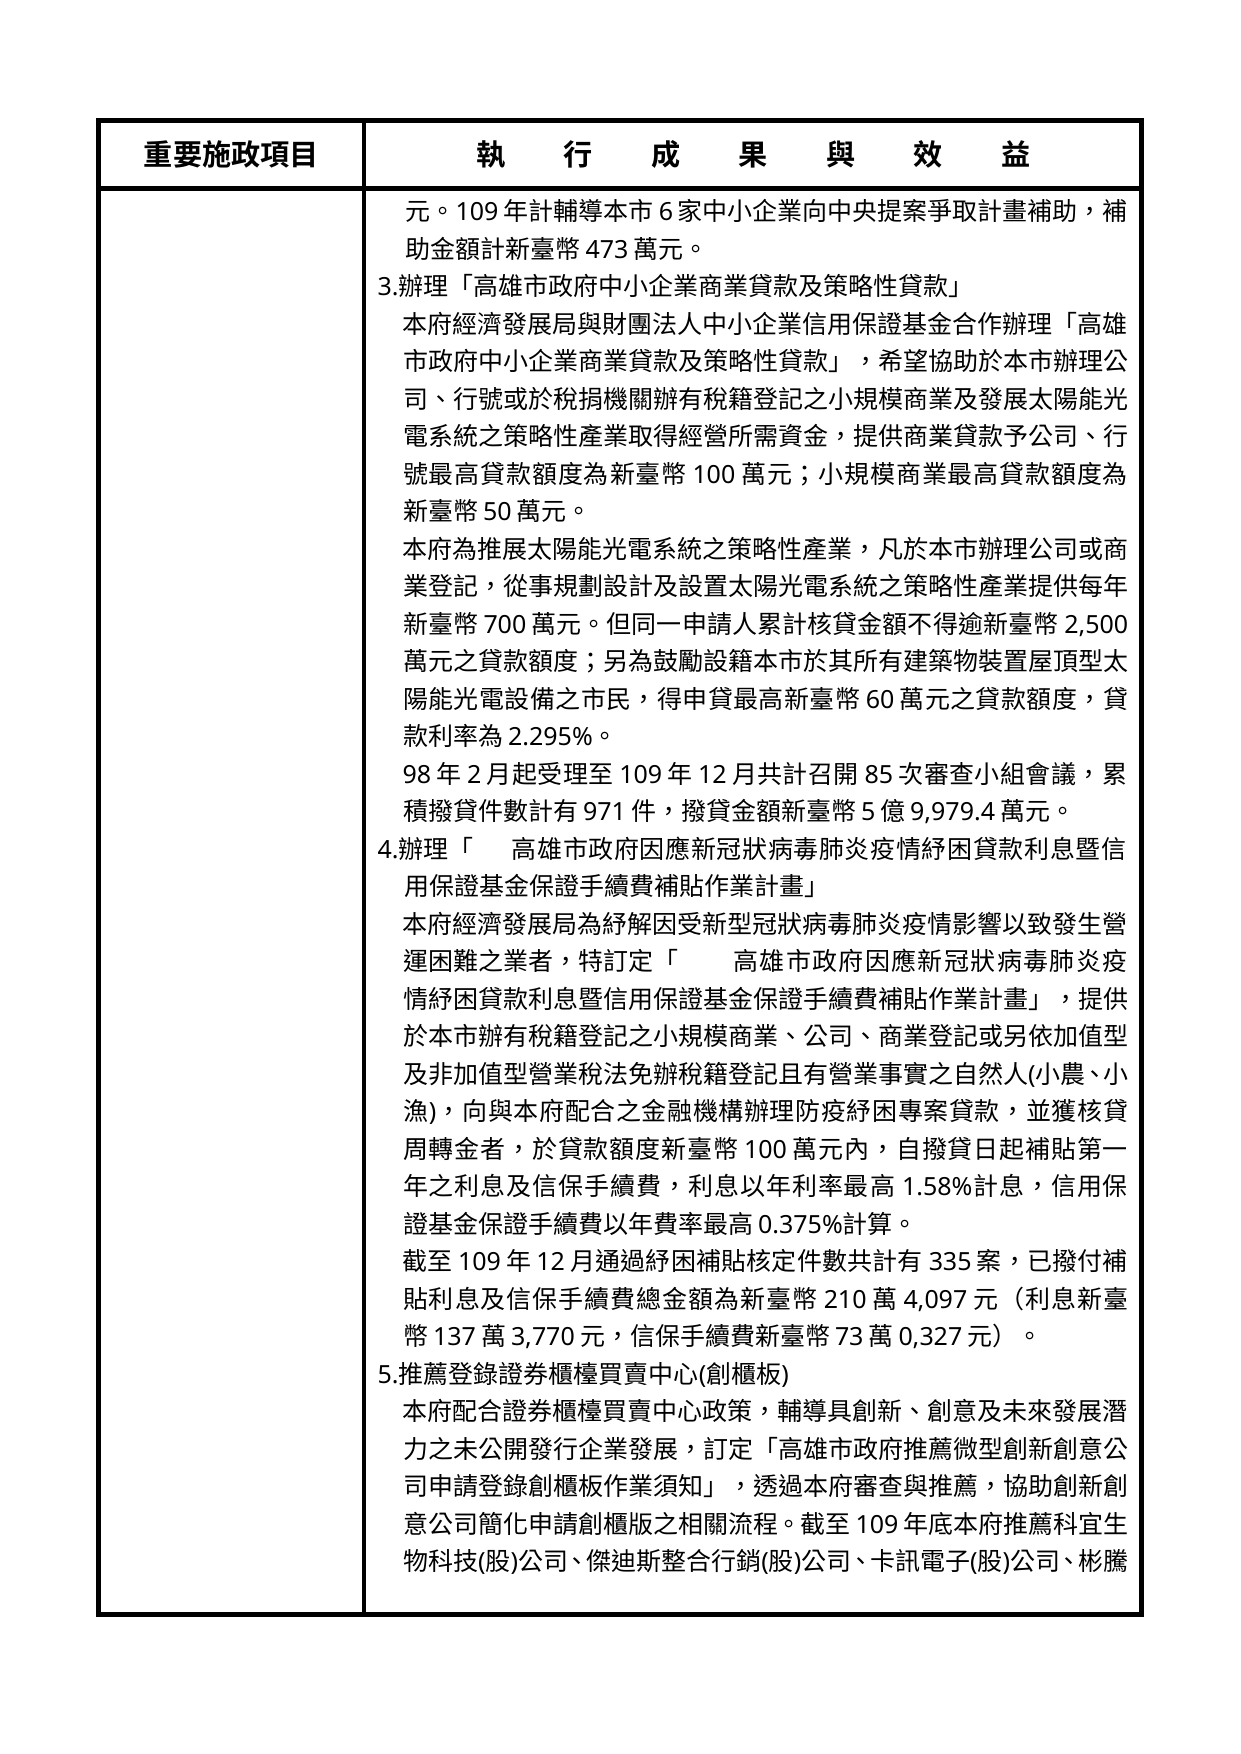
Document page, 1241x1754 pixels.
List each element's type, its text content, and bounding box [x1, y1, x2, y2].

table_header 執 行 成 果 與 效 益 [366, 123, 1139, 186]
table_header 重要施政項目 [101, 123, 362, 186]
table_cell [101, 191, 362, 1612]
table_cell 1.2020區域型醫材產業發展分析 新冠肺炎疫情肆虐全球，同時也影響市場供應佈局，而臺灣這次防疫的優良表現，正是高雄醫材廠商拓展市場好時機，為推動業者搶攻東南亞市場，於109年6月10日推出「2020區域型醫材產業發展分析」課程，採線上授課方式進行，內容涵蓋東南亞市場醫療器材法規概論、醫材市場分析、勞資法規問題等，邀請臺灣與越南在地律師、醫師進行實務經驗分享，期藉此幫助業者釐清疑問、確認投資條件，吸引包含21家高雄廠商，台南6家、台中2家、新竹10家、桃園3家、新北7家、台北13家、基隆1家，以及個人參加者49人參與。 2.2020NADCAP台灣年會 為促進航太產業國際交流及合作契機，本府經濟發展局邀請全球航太首席評鑑單位-美國航太品質評審協會，於9月10日至11日首度辦理「2020 NADCAP 台灣年會」，聚集全臺57家航太相關企業(高雄業者20家、外縣市業者37家)，共同見證PRI與金屬中心以視訊連線簽署MOU，雙方未來將持續針對PRI培訓項目共同合作，輔導高雄航太業者取得NADCAP認證，協助高雄航太零組件產業切入國際航太產業供應鏈。 3.辦理航太NADCAP認證課程 航太產業可增加產品附加價值，不過其品質系統要求嚴格，製造商若想要進入航太產業，NADCAP為必備認證項目，因此為輔導本市航太業者進入供應鏈，本府經濟發展局於 109年7月28日至29日、8月27日至28日辦理「化學處理」、「熱處理」、「NADCAP認證前準備及AS 9100」課程，共計有高雄廠商22家次、外縣市廠商12家次參與。 4.XRoom跨域共創基地 於高雄捷運鹽埕埔站2號出口整備產業人才培訓共創基地-「XRoom跨域共創基地」，提供體感設備租賃服務與試驗空間，同時鏈結業界與學界資源，建立國際合作管道，加速國內體感業者及人才接軌國際市場，發展商業應用開發之交流社群，協助培訓產業所需人才。 5.辦理「數位轉型X思維創新工作坊」 為發展在地產業數位轉型解決方案，由在地廠商提出需求，舉辦數位轉型工作坊，邀請專家進行解題。分別於109年7月23日及7月30日辦理針對製造業及服務業之工作坊。會中邀請資策會數位轉型專家、發得科技、全家便利商店等廠商分享數位轉型創新趨勢、轉型程度評估架構及實際案例分享，搭配實務演練，提升學員學習效果，共計63人次參與。 6.辦理數位轉型產業交流活動2場次 為因應數位轉型潮流及5G、AI等數位科技對產業帶來的影響及為活絡本市數位經濟產業跨業交流與發展動能，舉辦2場次產業交流活動。邀請聚和國際、世豐螺絲及霹靂國際多媒體、中華電信、緯創醫學科技、XRSPACE等廠商分享最新創新科技應用並與與會來賓進行交流，近130位廠商代表參與。 1.辦理「KOSMOS TRENDS未來勢」大型商展活動 串聯高雄場域包含駁二、高雄展覽館及漢神巨蛋等場域，以視覺、音樂、生活及娛樂等主題規劃不同體驗活動與節目，包含技術開發者大會、商媒會、企業參訪、體感重裝部隊、數位展覽、演唱會及市集等各式活動，透過展示、互動、體驗等情境設計，重新揉合體感科技與高雄市場域，激發新火花活絡城市脈動，並結合Digi wave數位展覽之科技浪潮，揉合更多元領域與應用想像，活動期間逾51萬參與人次，促成逾新臺幣3.9億元產值。 2.擴大辦理「體感重裝部隊」 延續108年巡迴展覽模式，運用象徵港都意象的貨櫃打造「體感重裝部隊」，打破場域限制將AR、VR體感互動科技移至戶外讓民眾體驗，109年度更擴大活動規模，巡迴至高雄、屏東、台北及新竹等城市，與其他城市攜手推廣體感科技新興應用，展現體感多元應用領域，作為體感業者展示的平台外，更提供民眾認識並體驗最新體感科技產品，帶動體感科技產業多元化發展，創造產業新商機，共計4場次體驗活動，觸及逾16萬人次。 3.辦理第11屆高雄同心日-台日共創雙贏活動 為持續得到日本企業的支持，沿續完整的商務資訊以及投資服務，共同創造更多的商機，本府經濟發展局持續辦理第11屆高雄市日商表揚典禮活動，並選出投資10年、20年、30年、40年、50年及50年以上，以及新增投資的日商獲獎接受表揚，表達本市對日商企業之重視，並藉由表揚活動之辦理提升雙方友好關係。 得獎業者 a.高雄在地日商(截至今年經營滿10年)： 台灣日產化學股份有限公司、興亞迪歐股份有限公司 b.高雄在地日商(截至今年經營滿20年)： 新揚科技股份有限公司 c.高雄在地日商(截至今年經營滿30年)： 華和工程股份有限公司 d.高雄在地日商(截至今年經營滿50年)： 台灣亞細亞興業股份有限公司、台灣華爾卡國際股份有限公司、新臺灣久保田股份有限公司、大寶精密工具股份有限公司、台灣日東電工股份有限公司、高雄晶傑達光電科技股份有限公司 e.近年投資高雄日商： 台灣愛德克股份有限公司、台灣華爾卡國際股份有限公司、台塑德山精密化學股份有限公司 4.辦理第2屆高雄典範企業領航獎 (1)為肯定本市企業在地深耕發展，積極開拓國際舞台與健全企業營運管理，本府經濟發展局於109年9月30日辦理第2屆「2020高雄典範企業領航獎」，選拔以高雄為主要經營基地，並在國際市場具高度競爭力特質之優良在地企業，期以高雄在地打拼的精神，做為本市各類型企業的典範，獎項包含有「深耕典範領航獎」、「投資典範領航獎」、「新創標竿領航獎」、「卓越創新領航獎」及「幸福友善領航獎」，獲獎企業共計26家。 (2)「深耕典範」部分共有上鎧鋼鐵、世德工業及智崴資訊等知名企業獲獎；「投資典範」則由尚富工業、長亨精密、政澄水產、杰鑫國際物流、晟田科技、朝崗工業、富騰國際、興勤電子和鄧師傅滷味拿下；「幸福友善」項目中，人杰老四川、台虹科技、安拓實業與高全存企業均獲評審肯定。另外，「卓越創新」獲獎者有一等一科技、卡訊電子、全球安聯、先進醫資、凌誠科技、清展科技、彬騰企業及富利康科技；限定成立5年內企業報名的「新創標竿」，則由今一電與樂鑫開發工程2家新創業者獲獎。 5.成立「投資高雄事務所」 為實現四大優先中「產業轉型優先、增加就業優先」的施政願景，參考經濟部「投資臺灣事務所」模式，為高雄量身打造「投資高雄事務所」，於109年11月25日揭幕，提供招商服務單一窗口、逐案配置專案經理、利用招商資源平台媒合用地及串連投資資訊、視投資案情納入重大投資案件推動小組，以最高效率協助企業排除投資障礙，提供最有感的行政服務，營造優質的投資環境。 1.辦理高雄振興購物嘉年華 因疫情大幅降低民眾出門消費意願，導致餐飲、零售、百貨及賣場等實體店受到嚴重衝擊，為振興經濟、刺激消費，於後疫情時期，舉辦高雄振興購物嘉年華，期透過抽獎、消費抵用等模式，吸引民眾到高雄消費，帶動經濟循環，活動網站會員人數累積2.9萬人、 發票登錄累積新臺幣14億元。 2.商洽媒合會 (1)為帶動國內體感科技產業發展，本府經濟發展局10月8日在高雄展覽館舉辦「體感技術開發者大會」及商務媒合會，除邀請國際產業領袖分享未來新技術發展趨勢與新興應用外，也設置體感補助成果展示區，展示各式研發成果，吸引超過150位業者參與。同時媒合高雄業者「方陣聯合」及韓國全球智慧城市公司於開幕儀式上簽署MOU，預計投入30萬美元發展韓國濟州島旅遊導覽服務。 (2)醫材產業為本市金屬業者轉型升級方向之一，因本次疫情，國際行銷受到影響，因此本府經濟發展局於12月1日及12月8日舉辦線上商洽媒合會，與國外醫材代理商、通路商進行線上交流媒合，共計有11家次廠商參與商洽媒合會，後續協助廠商取得共43萬9,590美元的採購訂單。 3.參加馬來西亞線上展暨辦理線上新馬商洽媒合會 雖因疫情受限無法出國拓銷商機，本府仍藉由線上海外參展及辦理線上媒合洽談會，突破現階段進軍海外市場瓶頸，讓MIK優質產品走向海外。 (1)109年11月25日至27日參加外貿協會主辦之「 2020線上馬來西亞臺灣形象展」，除線上建置「高雄形象館」參展頁面外，亦力促潛在商機，協助參展業者媒合國外通路商、經銷商、代理商等買主商談，展期期間安排線上媒合場次共82場，預估媒合金額達新臺幣265萬元。 (2)109年11月25日至26日辦理線上星馬商洽媒合會，協助高雄業者與海外買主建立代理合作關係，主動邀約馬來西亞及新加坡共15家貿易商、通路商等潛在買主與業者進行商洽，線上媒合場次共62場，簽署約定合作備忘錄達新臺幣5,000萬元。 4.協助高雄廠商開拓多元跨境通路 (1)109年11月27日經發局與PChomeSEA簽署MOU，雙方將共同協助高雄產品搶攻東南亞電商商機，期望幫助更多高雄優質產品透過跨境電商平台進軍國際。 (2)109年12月2日至3日於高雄國際會議中心舉辦「高雄跨境電商生態系啟動儀式暨通路商機媒合會」，邀請9家跨境電商、物流、金流龍頭，透過一對一媒合方式，帶領在地B2B、B2C業者與跨境龍頭交流，吸引百家廠商報名參與，截至年底已輔導15家廠商分別上架亞馬遜全球開店、PChomeSEA。 5.輔導高雄廠商開拓新市場通路，提升品牌能見度 (1)「高雄好物市集」線上購物平台，自109年6月2日開站，已有61間廠商進駐上架，截至12月31日會員人數4,681人，銷售總金額新臺幣400萬餘元。 (2)「高雄好物市集」首間實體店於109年8月7日在棧貳庫開幕，截至12月31日，銷售總金額新臺幣100萬餘元。 6.率領16家高雄食品相關業者參加「台北國際食品展」 109年12月17日至20日，本府經濟發展局率領16家高雄食品相關業者參加「台北國際食品展」。展會期間安排主題商品推廣、網紅直播推薦、團購主商洽會，多元行銷活動成果，達約1萬6,000次的瀏覽人數，現場零售合計新臺幣90萬餘元。 109年度共核准投資補助7案，核准金額約新臺幣8,197萬50元，執行效益預計如下： 1.總投資金額：約新臺幣27億5,107萬元。 2.創造就業機會：499人。 新冠肺炎疫情衝擊全球經濟，國內外大廠持續投資高雄，包含穩懋、默克、日商華爾卡、穎崴、緯創資通、 國巨、 日月光、台郡科技、英特格等多家知名企業仍看好高雄發展，持續加碼投資。 1.穩懋半導體股份有限公司 109年8月進駐南科高雄園區，將投入新臺幣850億元蓋設新廠，開發5G及光通訊相關技術，預期可增加逾4,000名就業機會，市長於同年10月拜訪，將積極協助公司解決園區生活機能及人才媒合。 2.德商默克集團 109年9月宣布擴大投資高雄路竹廠，該廠將成為默克在全球沉積材料的重要研發與製造中心。 3.日商華爾卡 109年9月29日舉行動土典禮，將於南科高雄園區打造新廠，供應半導體先進製程用的高純度化學藥液內襯儲槽。 4.穎崴科技 109年9月29日於經濟部楠梓園區舉行投資簽約典禮，將投資逾新臺幣32億元，於楠梓園區興建半導體高階製造中心，預估將可提供200個就業機會，為園區翻轉再造及產業升級注入新的發展動能。 5.緯創資通 公司持續擴大研發投資，109年10月15日高雄研發中心第三辦公室正式啟用，聘用員工人數可達520人，為高雄帶來更多研發能量。 6.國巨股份有限公司 被動元件大廠國巨預計投資新臺幣147億元於大發工業區內興建第三廠房，可提供1,800名就業機會，109年11月14日動土，預計111年8月完工。 7.日月光投資控股股份有限公司 全球第一大半導體封測廠日月光集團斥資新臺幣260億元，於楠梓加工出口區興建超高層智慧封測廠，預計112年完工。 8.台郡科技 看好全球5G應用發展，台郡科技公司加碼申購和發產業園區1萬6,000多坪土地，擴大投資發展5G智能通訊事業營運基地，加碼投資100億元，總投資預計超過200億元。 9.英特格 世界級半導體材料商英特格預計2021年投資新臺幣60億，將打造在台最大製造中心。 本府積極招商引資，依據過往服務廠商經驗，如能在廠商投資評估初期，即時提供合適投資用地，可大為提升廠商投資本市意願。故除推介本市報編之產業園區，109年更首度與專業不動產仲介業者合作，藉由提供私人物件，讓投資者有更多投資標的可選擇，以增加投資案落地本市之機率。109年度提供用地需求服務案數共51案。 本市重大投資案件推動小組109年度階段性協助成果： 1.珍福食品公司投資案，109年2月1日取得建造執照。 2.南六公司工業區報編案，109年2月通過園區審議變更開發計畫。 3.統一集團夢時代二期開發案，109年2月取得建照執照。 4.興達海洋基礎公司於高雄海洋科技產業創新專區之管架式基礎結構工程組裝廠，109年3月20日工廠登記核准。 5.第70期(一心路)市地重劃-中石化案，109年3月15日辦竣分配確定土地重劃後標示變更登記，109年6月4日及6月30日辦理土地交接。 6.裕鐵公司路竹產業園區開發案，109年4月6日取得整地排水許可。 7.國巨大發新建三期廠房案，109年7月9日取得建照執照。 8.台聚 CBC Pilot Plant廠建照申請案，109年11月12日取得第二照使用執照。 1.因應5G結合AIoT、AR/VR等數位科技，將加速產業進行數位轉型，本府積極爭取中央資源，攜手中央共同打造「亞洲新灣區5G AIoT創新園區計畫」。本府於109年11月30日辦理5G AIoT國際大聯盟成軍活動，藉此凝聚中央、地方、業者共同打造亞洲新灣區成為驗證示範場域之共識，當天計有114家廠商參加。 2.亞洲新灣區5G AIoT創新園區將從基礎建設、產業群聚等面相推動，短期爭取經濟部中小企業處設置新創基地，提供獎勵補助，引進國際級加速器，打造完整新創服務體系；長期規劃以中油特倉三土地為高軟二期開發用地，解決數位科技業者進駐高雄之需求。 1.辦理「地方產業創新研發推動計畫(地方型SBIR)」 自97年開辦地方產業創新研發推動計畫，截至109年累計通過851件研發補助計畫，補助金額達新臺幣6億4,748萬元，帶動投資額新臺幣21億9,170萬元及研發總經費新臺幣15億6,760萬元，衍生產值新臺幣30億732萬元，申請或取得新型、設計專利724件，並屢獲國際發明展各項獎項，對本市中小企業的升級轉型極具助益。今年更協助廠商將創新研發成果或商品上架跨境電商平台，增加SBIR計畫執行效益，目前已輔導媒合5家SBIR企業之產品上架至PChomeSEA、日本樂天等平台，讓優秀廠商的產品進軍海外市場。109年度補助總經費計新臺幣3,686萬元，核定49件研發計畫，帶動研發總經費新臺幣9,300萬元。 2.辦理「提升產業競爭力輔導計畫」 為提升本市中小企業之競爭力，經由訪視企業協助其解決經營及技術問題，並輔導企業爭取經濟部之SBIR、傳產技術開發計畫CITD或服務業創新研發計畫SIIR等中央補助資源，提升自我研發與技術能力。本府經濟發展局自102年執行提升計畫，截至109年12月，成功向中央申請補助計畫106案，補助新臺幣2億1,280萬元。109年計輔導本市6家中小企業向中央提案爭取計畫補助，補助金額計新臺幣473萬元。 3.辦理「高雄市政府中小企業商業貸款及策略性貸款」 本府經濟發展局與財團法人中小企業信用保證基金合作辦理「高雄市政府中小企業商業貸款及策略性貸款」，希望協助於本市辦理公司、行號或於稅捐機關辦有稅籍登記之小規模商業及發展太陽能光電系統之策略性產業取得經營所需資金，提供商業貸款予公司、行號最高貸款額度為新臺幣100萬元；小規模商業最高貸款額度為新臺幣50萬元。 本府為推展太陽能光電系統之策略性產業，凡於本市辦理公司或商業登記，從事規劃設計及設置太陽光電系統之策略性產業提供每年新臺幣700萬元。但同一申請人累計核貸金額不得逾新臺幣2,500萬元之貸款額度；另為鼓勵設籍本市於其所有建築物裝置屋頂型太陽能光電設備之市民，得申貸最高新臺幣60萬元之貸款額度，貸款利率為2.295%。 98年2月起受理至109年12月共計召開85次審查小組會議，累積撥貸件數計有971件，撥貸金額新臺幣5億9,979.4萬元。 4.辦理「 高雄市政府因應新冠狀病毒肺炎疫情紓困貸款利息暨信用保證基金保證手續費補貼作業計畫」 本府經濟發展局為紓解因受新型冠狀病毒肺炎疫情影響以致發生營運困難之業者，特訂定「 高雄市政府因應新冠狀病毒肺炎疫情紓困貸款利息暨信用保證基金保證手續費補貼作業計畫」，提供於本市辦有稅籍登記之小規模商業、公司、商業登記或另依加值型及非加值型營業稅法免辦稅籍登記且有營業事實之自然人(小農、小漁)，向與本府配合之金融機構辦理防疫紓困專案貸款，並獲核貸周轉金者，於貸款額度新臺幣100萬元內，自撥貸日起補貼第一年之利息及信保手續費，利息以年利率最高1.58%計息，信用保證基金保證手續費以年費率最高0.375%計算。 截至109年12月通過紓困補貼核定件數共計有335案，已撥付補貼利息及信保手續費總金額為新臺幣210萬4,097元（利息新臺幣137萬3,770元，信保手續費新臺幣73萬0,327元）。 5.推薦登錄證券櫃檯買賣中心(創櫃板) 本府配合證券櫃檯買賣中心政策，輔導具創新、創意及未來發展潛力之未公開發行企業發展，訂定「高雄市政府推薦微型創新創意公司申請登錄創櫃板作業須知」，透過本府審查與推薦，協助創新創意公司簡化申請創櫃版之相關流程。截至109年底本府推薦科宜生物科技(股)公司、傑迪斯整合行銷(股)公司、卡訊電子(股)公司、彬騰企業(股)公司、勝強科技有限公司、大恆資源科技(股)公司及寶可齡奈米生化技術(股)公司等7家正式登錄創櫃板。 1.營運「DAKUO高雄市數位內容創意中心」 「DAKUO高雄市數位內容創意中心」於101年正式營運，擔任「廠商投資高雄的跳板」及「中小企業之孵育室」，深化高雄數位內容產業之研發能量，以扶植新創公司及吸引人才根植高雄，提供創新創業之友善環境。截至109年12月累積進駐60家廠商，新產品研發超過565件，增加就業人口超過953人，共辦理1,730 場次招商與社群交流等活動，約62,483人次參加。 為了因應網路社群時代來臨，DAKUO高雄市數位內容創意中心增設直播間及Showroom供進駐單位申請使用，並於109年9月7日舉辦DAKUO REOPEN活動，當天匯集15家新創業者展示產品，同時邀請台灣跨太平洋科技基金（TPTF）、法國科創等9家國際投創公司交流媒合，讓DAKUO年輕進駐團隊爭取投資，其中新創團隊威捷生醫與日商Toydea之商業模式與產品商業化型態獲得創投青睞；同時，DAKUO REOPEN活動也成功促成新創團隊捲毛獅科技文創有限公司與矽統科技合作場域驗證，為數位內容應用與跨域合作開啟新的里程碑。 2.推動南臺灣跨領域計畫 105年起本府與工研院於本市財稅行政大樓15樓合設「南臺灣產業跨領域創新中心」，整合南部各大學及相關法人研發能量，協助進行跨領域科技創新，尋找新的技術應用於南臺灣既有產業，進而將技術或服務產業化以成立新創事業。同時亦提供南臺灣新創事業輔導與籌資等協助，期促進既有產業轉型、提升研發能量及吸引人才流入。截至109年12月已輔導成立17家新創事業，協助89案新創事業籌資新臺幣1.76億元，並建立民間私人資金投資聯繫管道，形成南臺灣產業跨領域新創交流平台，進行產學研技術合作，邁向技術與服務產業化的最後一哩路。 3.打造「KO-IN智高點-高雄智慧科技創新園區」 本府選定本市財稅行政大樓13、14樓作為「KO-IN智高點-高雄智慧科技創新園區」，服務有意發展智慧城市技術與應用、或有計畫在本市進行實際試煉的新創團隊，提供落地發展空間、資源與機會。基地已於108年6月21日開幕啟用，截至109年12月，累計輔導進駐51家，現進駐廠商計有34家，進駐率達77%，預估可衍生創造156個就業機會、新臺幣3.6億元營業額、新臺幣3.1億元投資額。 109年9月17日辦理創新創業大賽決選，最終首獎由智慧貼紙團隊獲得，銀獎團隊「易晨智能」已通過進駐審查將進駐園區；9月26日辦理國際論壇及商洽會，活動共吸引約362人次參與，吸引21家新創團隊前來展示創新技術應用，並安排16場商洽會期促成廠商對接需求。 為輔導金融科技落地及孕育金融科技產業鏈，本府於109年5月8日啟用全台唯一由地方政府經營的金融科技創新園區─「智慧金融之丘（FinTech Hill）」，試行「場域限定」金融科技創新開放金融數據平台，並於109年12月29日完成建置「金融數據創新實驗室」，提供學校授課人才培訓與產學合作之用。同時亦邀集一卡通、高雄銀行及4家新創業者共同參加2020台北金融博覽會，展現在地金融業者的AI智慧金融科技研發成果，推廣在地金融科技業者實力。 本市正由重工業城市轉型蛻變，藉由輔導石化鋼鐵、金屬機械、傳統工廠等產業升級、創新加值，同時引進數位內容、智慧科技等新興產業，創造就業機會。 1.辦理「高雄市產經情勢分析(4季)」 自98年起開始蒐整國內外與本市產經數據，辦理產經情勢分析，按季提出國內外與本市產經資料。於109年建置專屬網頁「高雄經站」，並精簡改版本市產經情勢分析，提供扼要產經情勢資訊予大眾參考。另與專業團隊合作執行高雄市特定區域經濟數據初步調研，強化資訊蒐整。 2.輔導申請觀光工廠評鑑 持續輔導本市地方產業特色化，鼓勵工廠營運朝向多元化發展，協助工廠轉型兼具觀光服務，設置觀光工廠。108年新增「宏裕行花枝丸館」及「裕賀牛𤛭工廠」通過經濟部觀光工廠評鑑，高雄目前已通過經濟部觀光工廠評鑑共計7家，讓民眾有更多兼具知識性及趣味性的觀光休憩新選擇。 為加強高雄觀光工廠能見度，邀請線上當紅Youtuber「Erin’s Diary艾琳的日常」擔任觀光工廠一日導遊拍攝行銷影片，該影片已於109年12月5日於艾琳之Youtube頻道及粉絲專頁露出，頻道影片觀看次數截至12月23日止已達22,809次；主要受眾為年輕族群、20至40歲女性。 與顏伯駿知名設計師合作推出觀光工廠聯名禮盒，為「高雄觀光工廠」品牌打造專屬行銷包裝，已於109年12月中旬提供設計初稿並預計於110年1月底前完成包裝文案設計及打樣，期透過觀光工廠聯名行銷，提升知名度及形象綜效之效果，再搭配新媒體等管道露出，藉以提升觀光工廠品牌價值，激發競爭優勢。 依據「全民防衛動員準備法」除配合經濟部工業局辦理國營及民間重要專門技術人員調查外，按「物力調查實施辦法」規定，辦理本市物力(重要物資及固定設施)調查及統計，依計畫完成包括246家重要物資生產廠商名冊，固定設施含402所學校、345處宗教場所、292處文化活動中心、111座倉庫資料更新及實地抽（複）查工作，該調查更新之資料，均已鍵入經濟部「物力調查資訊系統」內，掌握轄內物資及工廠生產現況，以因應動員需要。 1.受理合法工廠登記申請 (1)工廠設立登記419件。 (2)工廠變更登記434件。 (3)申請歇業工廠210家、抄錄396件、公告廢止12家。 (4)正常營運家數共7,708家(含特定工廠登記)。 2.加強未登記工廠輔導與管理工作 (1)為導正社會經濟秩序及促進工業正常發展，進行未登記工廠之矯正與輔導工作，辦理稽查次數計716次、裁罰24件，裁罰總金額新臺幣107萬元，累計已繳罰款金額新臺幣36萬元。 (2)為輔導未登記工廠合法經營，自99年6月2日起受理從事低污染行業之廠商申請臨時工廠登記核發作業，共有1,578家提出申請，核准1,036家。因應臨時登記工廠109年6月2日失效，工廠管理輔導法新增未登記工廠與特定工廠管理與輔導專章，輔導業者辦理特定工廠登記業務及合法經營，包括臨時登記工廠業者申請換發特定工廠登記及未登記工廠申請納管，109年3月20日起施行，總收件數1,966件，核准1,269件。 3.動產擔保交易登記 辦理動產抵押及附條件買賣登記1,255件，變更登記138件，註銷登記804件，抄錄532件。 1.召開產業園區座談會 為加強廠商服務、促進產業發展及強化競爭力，本府經濟發展局每半年舉辦一次產業園區座談會，作為本府與轄內園區服務中心及廠商團體間之交流平臺，協助解決交通、環保、建管、防汛等相關問題，增進政府、工業團體及園區服務中心等三方溝通聯繫的管道。109年3月座談會，以「因應美中貿易戰我國產業發展策略」為題進行專題演講，會中討論列管案件包括：協助大發工業區聯外道路公共設施用地移轉予市府、解決臨海工業區服務中心之一般廢棄物進場繳費問題及推動台塑仁武廠後勁溪排水擴寬改善工程。109年12月座談會，有鑑於新冠肺炎疫情對各產業之影響以「疫情下的產業數位轉型趨勢」為題進行專題演講，另會中討論列管案件包括：協助臨海工業區協調小港區沿海二、三路道路(含兩側綠帶、退縮地等)公共設施維護及管理、解決工業區淹水及排水箱涵清疏問題、持續研擬台88下大發交流道前因上下班尖峰時段大發及和發產業園區交通回堵及大型車輛行駛路線問題及排除工業區周邊異味。預計110年6月辦理下一場座談會，並將持續追蹤列管案件辦理進度。 2.和發產業園區開發與招商 因應高雄地區產業用地需求，積極協助廠商辦理報編非都土地變更業務。同時，依據產業創新條例規定，評估適當區位，規劃報編產業園區。103年度和發產業園區已核准設置，開發面積136公頃。開發方面，開發商-合發土地開發股份有限公司已於104年9月簽約，12月動土，並因應進駐廠商需求持續辦理污水廠二期等擴充工程，開發契約已於109年9月屆期，刻正陸續辦理園區工程驗收、設施移交及開發結算作業。招商方面，截至109年12月底園區產一可售地已完售，產一可出租坵塊(不含標準廠房1.75公頃及標準廠房道路0.32公頃)出租率達92.6%，計有申購68家、申租18家，目前已有35家廠商竣工並開始營運，未來全區預計引進員工數11,201人、增加年營業額新臺幣991.28億元、促進投資新臺幣552.42億元。 3.仁武產業園區開發 依據產業創新條例規定，於國道10號仁武交流道周邊台糖仁武農場為基地，辦理「仁武產業園區」之報編作業，面積74公頃。本計畫已於108年7月17日通過環評審查，並於10月31日完成報編。108年11月18日召開招商說明會，109年11月19日第一期統包工程動土，吸引上百家廠商業者出席交流，近8成廠商表達進駐意願。規劃未來可釋出48公頃產業用地、創造6,300個就業機會、增加新臺幣242億元地區產值，帶動產業轉型再造。 4.岡山本洲產業園區 園區面積208公頃，分為一般產業區、環保科技園區、物流園區及相關產業區，另公共設施包含服務中心、污水處理廠、公園、停車場、景觀調洪池等。本園區產業類別包含金屬加工業、提升環保產業技術製程、倉儲物流、生活機能相關產業等，目前土地銷售率達97.3%，廠商總家數共計195家，其中營運中192家，建廠中1家，未建廠2家，總投資額約587.06億元，總員工數約9,005人，年營業額約800.47億元。園區定期進行進駐廠商納管水質採樣、監測及計量作業，亦於每日進行雨水下水道稽查管制工作。 109年11月4日由林副市長欽榮帶領經發局、交通局、研考會等局處前往全聯位於岡山物流園區參訪並了解投資需求，該公司預計將再加碼投資高雄，以打造冷鏈物流中心。 5.協助民間企業報編工業區、申請毗連非都土地變更及興辦事業計畫作業 (1)民間報編工業區 截至109年12月底已核准設置產業園區設置案件計有天聲工業、英鈿工業、慈陽科技工業、誠毅紙器、南六企業、震南鐵線、宇揚航太科技、正隆紙器、裕鐵企業路竹及大井泵浦工業等10案；審查中案件計有拓鑫實業及德興等2案，新申請勘選土地案件有莒光塑膠研發、隆安扣件及漢翔發動機科技3案。預計可提供129.44公頃產業用地；年產值約新臺幣628億元；就業人數3,310人。 (2)毗連非都土地變更 截至109年12月底已核定毗連擴展計畫案計有味全、震南鐵線、乘寬工業、農生企業、泓達化工、聯國金屬、鈦昇科技、泰義工業、佶億工廠、瑞展實業、秉鋒、卓鋒、南發木器、鎰璋實業、新展工廠、隆昊企業、基穎螺絲、國盟、高旺螺絲、秉鋒(第二次毗連)、路竹新益、台灣維達、隆昊企業(第二次毗連)、隆興鋼鐵、永欣益、鈦昇科技 (第二次毗連)、三章實業、國盟公司梓官二廠(第二次毗連)、德興石材、和泰產業、世豐螺絲、海華鋼鐵等32案，另有宗美工業、成肯國際實業、煒鈞實業、穩翔塑膠實業、高嘉塑膠及金皇興等6案審查中。預計可提供34公頃之產業用地；年產值新臺幣400億元；就業人數3,758人。 (3)興辦事業計畫 截至109年12月底已核准罄穎、德奇、誠友、常進工業、笙曜企業、維林企業、韋奕工業、毅龍工業、佳揚實業、臺灣鋼帶、煒鈞實業、鋐昇實業、春祐工業、勝一化工、芳城工業、弘盛展業、雄順金屬、亞東氣體、暐盟、石安水泥美濃廠(第二次變更計畫)、建誌鋼鐵、鉅翃(第二次變更計畫)、勵龍、鉑川、協和繩索、興達遠塑膠等26案，預計可提供14公頃產業用地；年產值新臺幣100億元；就業人數550人。 6.爭取科技部籌設橋頭科學園區 行政院於108年12月6日核定橋頭科學園區籌設計畫，園區面積262公頃，可設廠用地164公頃，預計引入半導體、航太、智慧機械、智慧生醫及5G/6G網路、智慧機器人、智慧車輛、AI軟體服務等創新產業，預估年產值最高達新臺幣1,800億元，並可提供1萬1,000個就業機會。 科技部辦理二階環境影響評估階段，並於109年8月31日通過二階環評範疇界定會議，為加速橋科推動期程，除協助辦理區段徵收作業外，並積極開闢聯外道路、爭取增設岡山第二交流道、省道台39南延至仁武等道路開闢，提供當地完善的交通網路，以利招商引資，亦成立「橋頭科學園區專案推動小組」，掌握各工作期程及研商加速園區推動方案，同時，行政院亦指派李秘書長孟諺擔任跨部會小組召集人，透過中央與地方密切合作，以110年底提供廠商選地設廠為目標加速園區開發。 橋頭科學園區，除有助於國家未來高科技產業發展，亦能推升高雄產業升級轉型並吸引人才回流，對於高雄邁向高階製造中心、型塑南台灣科技走廊至為關鍵，未來橋頭科學園區將往北串連南部科學園區，往南鏈結加工出口區，形成南部最有價值的半導體產業廊帶聚落。 1. 配合商店街區特色行銷活動 (1)鼓勵商店街區組織自主提案，結合當地特色店家，以更多元化的行銷方式，舉辦符合當地人文色彩與產業特色之活動，由商店街區組織依「高雄市商店街區行銷活動補助辦法」向本府經濟發展局提出申請行銷活動經費補助。 (2)「2020高雄過好年」由三鳳中街、南華觀光夜市、六合國際觀光夜市、甲仙商圈、新堀江商圈、中央公園商圈、大連商圈、新鹽埕、鹽埕堀江、鳳山三民路商店街及興中夜市等辦理11場行銷活動。 (3)另109年商圈共舉辦14場特色活動包括：三鳯中街—「端午戰疫暨中元傳說」活動、「2020新堀江「夏」PA! 購物季」、「高雄觀光展新貌 六合商圈振新機」、大高雄觀光商圈總會—「愛在高雄幸福成家智慧電商多元行銷推廣活動計畫」、青年家具—「家具賣造」、後驛商圈—「驛起創意」、中央公園商圈—「『返孝日』傳承孝道 感恩奉茶」活動、「南華觀光購物街--『搶搭時尚週』」活動、「香蕉猴子 你的旗山」、新鹽埕—「金go pay!~ 金go pay!~」、光華夜市—「來光華享饗看」、大連商圈舉辦「大小腳丫咱們走」、「鹽埕堀江角落魔法」及鳳山三民路—「神遊佛具街、祖孫冏快樂」。 (4)因應嚴重特殊傳染性肺炎疫情所帶來之經濟影響，民眾消費型態產生劇烈變動，造成實體消費力下降，導致商圈營運受到衝擊，經濟部中小企業處辦理「109年推動商圈振興補助計畫」，協助商圈優化環境、活絡經濟，進而達到振興商圈之發展。本府經濟發展局協助大高雄市觀光商圈總會、新堀江、南華、青年家具、光華、三鳳中街、六合夜市、中央公園、大連、長明街、鹽埕堀江、興中、後驛、忠孝、旗后、旗山老街、南橫三星、鳳山三民路、新鹽埕、鳥松家具、美濃、哈瑪星、左營蓮池潭、河堤、亞洲新灣區、六龜、甲仙商圈等27個本市輔導及潛力商圈獲得補助新臺幣3,060萬元，同時主動聯絡商圈需行政協助事項，邀集相關單位召開協調會議及會勘，使商圈得以順利舉辦活動或進行環境設施改善。 2.商圈轉型計畫 配合鐵路地下化，以示範場域導入相關軟、硬體建置及輔導資源，藉此翻轉外界對高雄車站周邊及中山路沿線商圈之既定形象，為商圈帶來人潮，創造經濟效益，達到活化美麗島大道、整合車站周邊商業機能目標。高雄鐵路地下化及火車站周邊高架橋拆除，串起周邊商圈，但也因工程施工導致商圈營運受影響，為協助火車站及美麗島周邊商圈再造，本府經發局、都發局、工務局、觀光局、交通局、捷運局、青年局及新聞局組成「商圈活化工作小組」，透過跨局處合作，活絡商圈，並於11月26日召開第一次工作會議。 3.產業媒合推動智慧商圈 協助媒合三鳳中街及六合夜市並與「foodpanda」合作於10月24日舉辦「三六起義．粉紅相見」活動，對抗疫情衝擊及電商崛起，以提升商圈市場競爭力，開創手指經濟。 4.高雄一百週年慶PHONE狂GO物時時抽 振興商圈、夜市，本府經濟發展局於109年12月1日至12月31日辦理「高雄一百週年慶Phone狂Go物時時抽」活動，於高雄店家以三倍券消費滿200元或其它方式滿500元登錄發票即可抽iPhone12或高雄一百特製款Gogoro，登錄發票金額超過新臺幣23億元。 為吸引外地來高雄旅遊，活動期間於本市合作旅館住宿每房贈送高雄券400元(夜市券200元、商圈券200元，限量62,500份)，可至本市合作商圈店家/夜市攤商使用，有效提升商圈、夜市來客數，提振商機。 5.2020HIGH LIGHT高雄 光合作用 109年12月18日至110年1月10日於美麗島捷運站圓環整點展演燈光秀，並往南延伸到中央公園，結合體感科技、親子活動、藝人演出、數位支付，吸引廣大人潮駐足消費，活絡高雄商圈夜市。活動期間六合夜市消費人潮增加至少三成，聖誕假期期間美麗島站及中央公園站高捷載運量更成長八成，為高雄商圈夜市帶來實質經濟效益，並獲得各商圈、店家好評支持。 1.「高雄市政府會展推動辦公室」主動拜會國內公協會、企業團體，提供一對一會展諮詢服務，行銷高雄會展產業，爭取大型展會活動到高雄舉辦，109年提供會展主辦單位諮詢服務超過70案，諮詢次數超過百次。 2.109年12月17日結合「商機媒合會」辦理高雄會展論壇暨年會，邀請15個單位買主及20個單位賣家(高雄會展聯盟成員)進行洽談，會後安排高雄獎勵旅遊體驗之旅(12月17日至18日)，成功促成「台灣社會網絡學會」於110年在高雄舉辦「2021組織知識管理國際研討會」，以及「中華民國藥學生聯合會」預計於111年在高雄舉辦「2022年亞太藥學生年會」。 3.「高雄市獎勵會議展覽活動實施辦法」，鼓勵依法登記之法人、大專院校、學研機構或人民團體於本市舉辦國際性及全國性活動，提高城市國際知名度。109年因受新冠肺炎疫情影響，上半年會展活動停止辦理，國際展會受創甚鉅，申請案件大幅減少，截至12月底止核定獎勵14案、核定金額新臺幣242萬元。 4.109年積極爭取展會活動在高雄舉辦，會展活動共計159場（國際會議48場，展覽51場，活動60場）首次來高雄舉辦的會展活動包括：「再見梵谷—光影體驗展」、「2020高雄數位家電振興券展」及「2020亞洲永續供應+循環經濟會展」。 5.成功爭取109-111年至高雄舉辦之國際會議包括：「2020International Conference on Economics, Management and Technology」、社團法人台灣感染管制學會與台灣感染症醫學會共同舉辦之「2020會員大會暨學術研討會」與「2022年世界華人不動產年會」、「2021組織知識管理國際研討會」及「2022年亞太藥學生年會」等。 6.成功辦理「國際會議協會(ICCA) 第59屆年會」 2020年會透過「年輕」、「開放」、「多元」三大主題設計議程，讓世界了解高雄百年轉型的成果，以及活力、年輕、多元和包容的文化精神。 以“Road to Kaohsiung”為主軸，串連全球會員參與ICCA2020年會，共有1,507人參與，創下ICCA年會史上最多ICCA會員與國際會議組織領袖參與之紀錄。 以高雄為核心串連全球8 個區域，ICCA年會首次採線上線下「混合會議(Hybrid Meeting)模式」，講者跨國連線、與會者跨域參與。高雄會議現場每日配合議程透過視訊向全世界宣傳高雄在地文化及特色， 以期吸引國外會員在疫情減緩後到高雄辦理會展活動，促進高雄會展觀光。 自109年9月22日開始舉辦系列活動，超過100個會議場次、220位講者、超過100小時的直播。年會開幕式利用即時(real time)全息投影技術讓身在倫敦的ICCA主席現身衛武營歌劇院舞台上進行致詞，並與高雄市長陳其邁和經濟部長王美花同台合影，透過全程直播向全世界展現高雄城市轉型及多元文化。 與ICCA簽署高雄議定書(Kaohsiung Protocol)，會展界首份以城市命名之議定書，成為全球會展產業未來發展趨勢明確指南，讓高雄以城市之名寫入世界會展歷史，也讓臺灣在全球會展產業留下重要里程碑。 1.截至109年12月底，公司登記家數81,166家，商業登記家數124,621家。 2.109年度受理公司登記案件合計62,834件，平均每月處理5,236件；受理商業登記案件合計37,658件，平均每月處理3,138件。 3.提供網路便捷服務，可查詢公司商業、登記公示資料、案件辦理進度、商號名稱保留案件結果及下載每月登記資料清冊。 1.執行本市特定行業(視聽歌唱業、舞廳、舞場、酒吧、酒家、三溫暖業、特種咖啡茶室)及夜店業、資訊休閒業、電子遊戲場業十大行業及人民陳情案件等日、夜間稽查取締，109年度稽查1,562家次。 2.109年度違章行號裁罰共34件： 依據「商業登記法」違規裁罰共12件。 依據「高雄市營業場所強制投保公共意外責任保險自治條例」違規裁罰共0件。 依據「高雄市特定行業管理自治條例」違規裁罰共10件。 依據「電子遊戲場業管理條例」違規裁罰共11件。 依據「行政執行法」違規裁罰共1件。 3.加強稽查電子遊戲場業營業狀況，輔導業者合法經營，以提供安全環境，保障消費權益。截至109年12月31日止，本市合法登記之電子遊戲場業計275家。 1.提供各式消費者保護法、消費資訊及公平交易法、商品標示法等相關書表及摺頁供民眾免費索取參閱。 2.依據商品標示法規定抽查市售商品，109年度抽查4,965件商品，其中不符規定者940件，不合格率18.93%。其不合格者均分別通知廠商或權責單位追蹤改善。 3.配合消費者保護官進行專案查核，及對於人民陳情案件、協調案件、重大消費爭議案件相關資料之蒐集等事項。 攤鋪位使用費計收 109年度計收本市公有零售市場固定攤攤鋪位使用費新臺幣2,121萬4,945元，臨時攤新臺幣135萬1,460元，合計新臺幣2,256萬6,405元。 2.傳統市集環境改善，營造優質消費場域 環境衛生督導：109年度計執行13,937場次，消毒203場次，督促各市場自治會及管理委員會加強清除登革熱病媒蚊孳生源，做好水溝清理及消毒工作，以維市場環境衛生。 公有市場分年分區環境改善計畫：為減輕嚴重特殊傳染性肺炎之影響，並加快產業之復甦，積極向中央爭取本市公有市場及列管夜市設施改善申請補助，獲核定21處修繕經費：楠梓、前金、鹽埕第一、新興第一、旗津、旗后觀光、鳳山第一、鳳山第二、鼓山第一、鼓山第三、三民第一、三民第二、果貿、哈囉、龍華、國民、苓雅、文賢、平安、中華等20處公有市場及六合夜市1處，中央補助款新臺幣4,553.8萬元、地方自籌新臺幣804.9萬元，修繕經費合計新臺幣5,358.7萬元，藉由硬體環境設施改善，營造清爽、明亮的消費場域，提升公有市場整體形象。 (3)耐震補強或拆除重建計畫：為補強921以前興建之公有市場建物安全，109年度已完成13處公有零售市場耐震詳細評估，其中已完成1處(中興市場)結構補強。後續將積極爭取中央前瞻計畫補助耐震補強經費，透過市場結構整體補強，一併改善市場內部環境，提供市民安全的購物空間。 (4)市場公廁優質提升計畫：為提升傳統市場環境，向中央申請經費補助新臺幣250萬元及本府自籌新臺幣80萬元辦理果貿、橋頭、岡山文賢等3處公有市場公廁改善工程。另向台灣電力股份有限公司爭取補助經費新臺幣250萬元及本府配合款新臺幣100萬元修繕興達停車場公共廁所提供消費者優質的如廁環境。 (5)109年辦理民有市場營運評比補助計畫，修繕本市小港高松、鳳山自由、鼓山永祥、苓雅福東、前鎮憲德、三民民生及三民博愛等7處市場，更新公共設施，提升市場競爭力。 (6)109年度辦理攤販臨時集中場營運評比補助計畫中，補助成績優良攤集場修繕：苓雅二路、前鎮加油站、前金一巷、南華路、凱旋青年夜市等5處攤集場，提供攤商安全的營業空間，並營造消費者優質的消費環境。 3.公有市場空攤提供青年作為創業試驗基地 為鼓勵青年創業，辦理青年創業試驗市場基地計畫，提供本市公有市場供申請。經審查後，109年度共有13位簽約，分別進駐楠梓、鼓山第一、新興第一、新興第二、中華、鳳山第二、大寮大發等7處公有市場。提案者以年租金10元承租市場攤位，低成本門檻即可開創新事業，實現市府支持青年市民在傳統市場實現創業夢想，也為市場注入創意及活力。 4.引進單一經濟體進駐經營 盼能成功打造高雄第一座青銀共市的傳統市場，成為全臺首席青銀共市示範場域，擇定鹽埕第一市場，經評選由「叁捌地方生活文化有限公司」獲選進駐，期望在保有市場的本質下，透過創意的行銷活動，塑造市場品牌意象、經營官網粉專、持續辦理主題性市集，提高傳統市場能見度。其採階段性活化攤位，目前已有空腹蟲、梁蘇蘇手作食等青年陸續進駐6攤，將持續招募並協助創業青年入市進駐，促進兩代互動交流，維繫地方情感連結，盼能成功打造高雄第一座青銀共市的傳統市場，成為全臺首席青銀共市示範場域。 5.市場用地活化招商 (1)灣市38市場用地土地標租案：為活化利用左營區菜公段六小段1127地號土地與紓解周邊停車需求，自103年7月25日起至111年7月24日標租民間業者作停車場使用，總租金收入達新臺幣4,603萬4,280元，期滿足停車需求，促進整體公共利益。 (2)岡山區欣欣市場土地出租案：配合岡山區大鵬九村市地重劃，奉府核定由欣欣市場攤商以民間資金於該市場用地興建市場，與高雄市岡山德民攤販協會(欣欣市場)公證簽約，租約期間自107年2月2日至116年12月11日，年租金新臺幣119萬9,611元。 (3)康莊超級市場標租案：自108年6月15日至111年6月14日標租予全聯實業股份有限公司經營超級市場，總租金收入達新臺幣1,476萬元，提供附近居民民生物資採買場所及增加本市就業人口。 (4)梓官第二公有市場標租案：原委外由漁故鄉餐廳經營，因租期屆期重新招標後，由全聯實業股份有限公司以4年總租金收入新臺幣1,156萬8,000元得標，租約期間自109年10月1日至113年9月30日。可提供附近居民民生物資採買場所，提升當地生活機能，同時挹注市府財政收益。 6.道路上攤集場審查結果及落日條款屆期後輔導措施 有關本市大社區觀音山市集等33處攤集場申請設置一案，同意設置23處、不同意設置10處，業經109年11月24日第501次市政會議審議通過，並函請本市議會審議。依據本市議會109年12月24日高市會財字第1090014524號函復經發局，第3屆第4次定期大會第55次會議決議：市政府審議同意設置之23處攤集場，照案通過。 本市既有存在道路範圍內且未經同意設置之攤集場申請設置案，經發局將依據議會函文之審議結果，循行政程序辦理書面准駁之處分，並送達本次攤集場申請者，同時告知攤集場申請者，不服上開處分，得依法於期限內提出相關行政救濟。對於未經同意設置之攤販集中場，本案會採漸進式輔導方式，參照其他地方政府管理政策，針對微影響之地方型市集，輔導其成立管委後續會加強自主管理，降低當地交通、環境衛生及居民生活品質之影響。並定期公告本市公有市場空攤位外，將朝規劃夜間營業的示範場域，藉以吸引攤商進駐營業，同時亦積極輔導攤商辦理青年創業補助、中小企業貸款等至合適地點創業，攤商亦可透過職業訓練中心參加相關培訓課程，增加就業機會。另賡續輔導同意設置之攤集場，落實各項自主管理工作。 7.公有市場屋頂建置太陽光電 響應能源政策，為市府開源節流，同時改善市場屋頂漏水情形、延長屋頂使用壽命、降低室內溫度等促進市場建物屋頂有效利用。109年度於鼓山第一、前鎮第二、旗山、岡山文賢、龍華、中興、大樹、武廟等8處公有市場屋頂辦理標租完成設置太陽光電，預計年收益新臺幣62萬6,000元。 督促台灣自來水股份有限公司積極辦理汰換舊漏管線，提升輸配管線供水功能，減少漏水率，維護水質。109年度1至12月汰換本市自來水舊漏管線長度約44公里(44,591公尺)，經費5億400萬元。 1.辦理「109年度公用天然氣事業經營暨安全管理查核計畫」，並於11月辦理「109年高雄市公用氣體、油料管線與輸電線路災害應變中心模擬開設動員演練」，聘請學界專家學者擔任講評人員，透過平時演練，提升天然氣事業從業人員災害防救及風險評估能力與維運能力，增進用戶使用安全。 2.109年度督導轄內欣高石油氣公司用戶20萬8,561戶(含民生用戶為208,535戶、工業用戶26戶)、南鎮天然氣公司用戶12,477戶(民生用戶12,436戶、工業用戶41戶)及欣雄天然氣公司用戶86,244戶(含民生用戶85,586戶、工業用戶658戶)等3家瓦斯公司總戶數30萬7,282戶(含民生及商業用戶30萬6,557戶、工業用戶725戶)進行民生用戶及工業用戶定期安全檢查(一般家庭用戶每2年1次，工業用戶及商業用戶每年1次)，提高設備及管線妥善率，增進用戶使用安全。 3.受理109年度本市加油(氣)站、漁船加油站總計284家之籌建1案、核發許可執照1案與申請變更206案審核業務。同時辦理加油(氣)站營運設備設置之相關法令宣導事宜。於109年辦理查核105場次及加油站講習會1場次。 4.成立「高雄市政府取締違法經營石油執行小組」及「高雄市政府取締違反石油管理法處分審查小組」執行違反石油管理法之取締及處分業務，維護油品市場秩序。 本府經濟發展局辦理109年液化石油氣分裝業及零售業之氣源流向供銷資料、桶裝液化石油氣灌裝及銷售重量與揭示零售價格資訊查核作業，業已辦理231場瓦斯行查核及宣導工作，總查核支數981支，合格支數為969支，不合格支數12支，總合格率為98.78％。另會同經濟部標準檢驗局及本府消防局辦理20場液化石油氣分裝業及73場液化石油氣零售業聯合稽查作業。其中不合格者，計有零售業6家，均已依法進行裁處，確保桶裝液化石油氣供應質量。 受理下列與民生有關之各項申請登記與管理作業 1.截至109年12月31日，高雄市自來水管承裝商登記有438家。 2.截至109年12月31日，高雄市公用天然氣導管承裝商登記21家。 1.截至109年12月31日，高雄市電器承裝業登記有949家。 2.截至109年12月31日，高雄市用電設備檢驗維護登記與管理登記有43家。 3.截至109年12月31日，高雄市用電場所專任電氣技術人員有8,352場所登記。 1.訂定「高雄市政府暨所屬機關學校節能減碳實施計畫」，督導市府各機關學校遵行。 2.建置「高雄市政府暨所屬機關學校能源使用申報系統」，提供市府各機關學校定期申報用電資訊，以作為本市對年度節約目標達成狀況之檢核依據。 配合經濟部能源局推動「縣市共推住商節電行動計畫」，107至109年為期3年，辦理節電基礎工作、設備汰換與智慧用電工作及因地制宜方案： 1.節電基礎工作：辦理能源稽查輔導、能源大數據分析、節電志工培力與輔導、推動公民參與能源治理、節能教育與推廣。計畫第3期(109年)預算金額8百萬元執行率達60.72%，累計年節電量推估可達24萬度。 2.設備汰換與智慧用電工作：以設備汰換與智慧用電補助計畫第3期(109年)預算金額新臺幣2億974萬298元，執行率達94.9%，累計年節電量推估可達新臺幣1億4,008萬度。 3.因地制宜方案:跨局處請相關機關辦理，以削減尖峰用電及擴大經費節電效益為原則，並兼顧住宅、服務業及機關學校三大部門及型塑節電氛圍，且匡列部分經費照顧弱勢族群，截至109年12月底執行進度達88.02%，經費執行部分依各局處發包簽約動支情形不同，已動支經費為新臺幣2,771萬元(第三期預算金額新臺幣4,445萬元)。 4.累計三年補助金額達新臺幣5億7,822萬元，節電量達7,761萬度，相當於72座都會公園固碳量。 1.自103年8月起協助經濟部能源局辦理太陽光電發電設備同意備案、設備登記等相關業務之申請案，103年起審查裝置容量為30峰瓩，至109年度審查裝置級距已提高到單案2,000峰瓩。109年本市轄內單案2,000峰瓩以下核准同意備案件數1,231件，總裝置容量154,719峰瓩，設備登記件數1,004件，總裝置容量118,325峰瓩。本市轄內累計核准至109年止同意備案件數7,387件，總裝置容量828,916峰瓩(約829MWp)，設備登記5,792件，總裝置容量566,875峰瓩(約567MWp)。 2.推動綠色融資專案，提供於本市設立登記之能源服務業者及市民裝置太陽光電設備融資。截至109年12月止審查累計通過第三類案件77件，融資金額新臺幣2億1,480萬元；第四類案件334件，融資金額新臺幣1億5,864萬元，累計金額新臺幣3億7,344萬元，增加6,912峰瓩。 3.於本市旗后觀光市場屋頂設置太陽光電發電系統，裝置容量77.28瓩，109年售電收入總計新臺幣274,083元；武廟市場屋頂太陽光電裝置容量9.75瓩，109年售電收入總計新臺幣83,634元。 4.民間廠商租用公有建築物並申請免參與競標設置太陽光電發電系統回饋金收入：109年度廠商租用公有建築物繳交免參與競標設置太陽光電發電設備之行政處分(回饋金)收入約新臺幣232萬8,431元，撥付新臺幣966,000元作為本府中小企業商業貸款及策略性貸款第四類貸款信用保證基金。 5.經濟部於104年8月11日公告修正太陽光電發電設備競標作業要點規定，民間業者承租公有建築物已無需再經直轄市、縣(市)政府核准，亦即無須向本府繳交回饋金即可適用免競標對象。 本府持續強化推動再生能源發展，透過綠電工作小組，跨局處分工及協調，共同推動本市綠能之發展，以促進產業繁榮，降低空污等效益。109年10月27日召開第一次工作小組會議，確立本小組以「漁電共生專區優先示範推動」、「公私有房舍推展光電屋頂計畫」、「以節能服務模式加速節電低碳行動計畫」、「高雄市轄區內電廠友善降轉」及「研發及行銷推廣綠電計畫」做為五大推動任務。 至109年12月底已陸續召開三場次會議，逐步確認各項任務之工作項目及推動策略，後續由主辦單位偕同協辦單位共同推動，以達成節能、創能及儲能等面向之發展。 1.本市暫不開放受理陸上土石採取 為加強取締本市陸上違法盜濫採土石，及對於盜採土石所遺留之坑洞有效善後處理，成立「高雄市政府陸上盜濫採土石取締暨遺留坑洞善後處理專案小組」，積極進行跨局處橫向聯繫善後處理分工，增進執行效果。 2.陸上盜濫採土石遺留坑洞善後處理 本府積極配合中央對於陸上盜濫土石坑洞善後處理計畫期程目標及政策，執行本市盜濫採土石遺留坑洞善後處理作業。列管坑洞數從105年35處降至109年底18處(包括4處中央列管、14處地方自行列管)，成效獲中央肯定。 1.本府於109年舉辦17場次「既有工業管線維護管理、自主檢查與災害防救查核」、6場次緊急應變能力與動員成效測試、1場次跨局處實兵演練、1場次地下工業管線洩漏情境沙盤推演、4場次高風險敏感區域疏散避難演練及疏散避難宣導。本市14家既有工業管線業者依高雄市既有工業管線管理自治條例第5條規定，均已於109年10月31日期限前提送110年度管線維運計畫，本府於12月25日審查完成並予以備查。 2.109年廠商提送審查之既有工業管線為71條，總長度936公里，較氣爆前減少18條管線，共減少362公里。 [366, 191, 1139, 1612]
